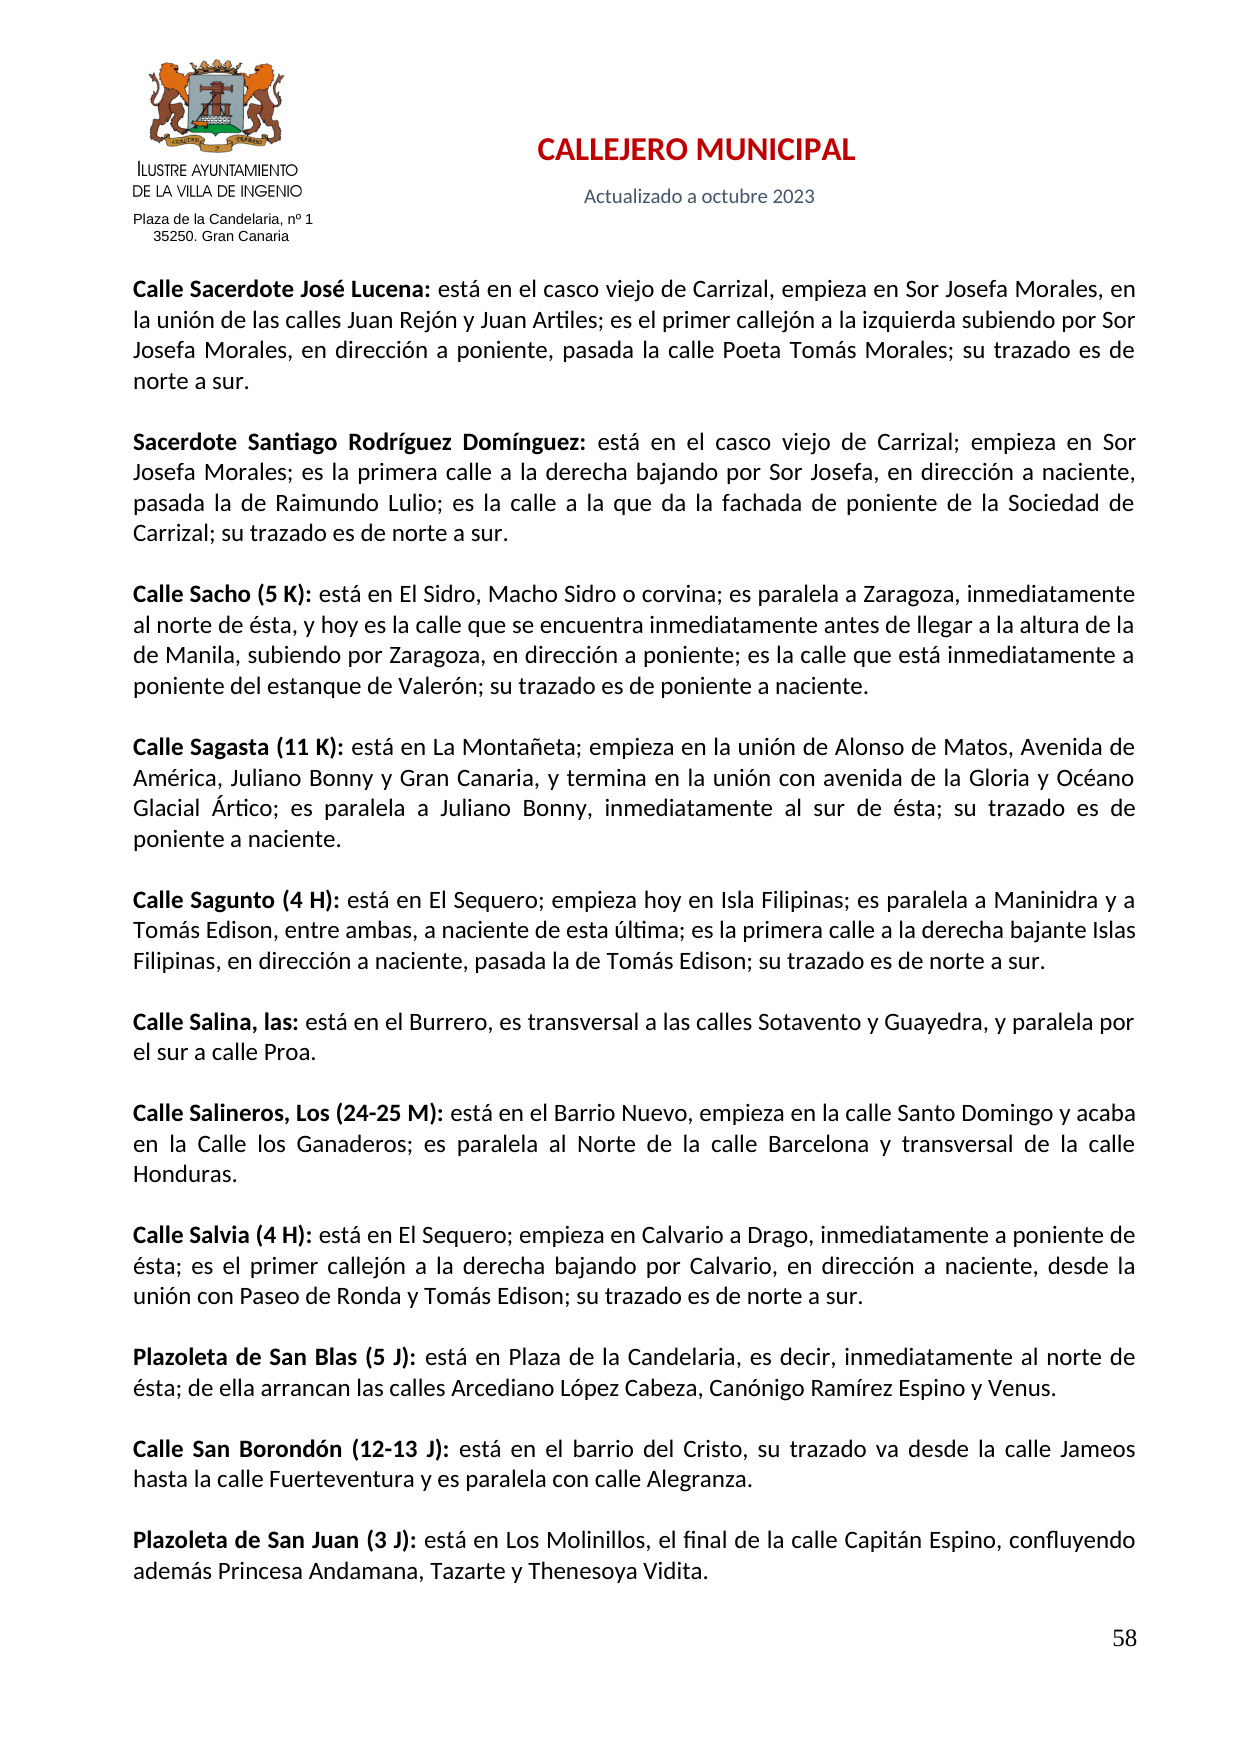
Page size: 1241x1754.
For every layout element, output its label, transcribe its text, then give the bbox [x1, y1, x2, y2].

text Plazoleta de San Juan (3 J): está en Los Molinillos, el final de la calle Capitán Espino, confluyendo además Princesa Andamana, Tazarte y Thenesoya Vidita. [133, 1525, 1137, 1586]
text Calle Sacerdote José Lucena: está en el casco viejo de Carrizal, empieza en Sor Josefa Morales, en la unión de las calles Juan Rejón y Juan Artiles; es el primer callejón a la izquierda subiendo por Sor Josefa Morales, en dirección a poniente, pasada la calle Poeta Tomás Morales; su trazado es de norte a sur. [133, 273, 1137, 395]
text Calle Sacho (5 K): está en El Sidro, Macho Sidro o corvina; es paralela a Zaragoza, inmediatamente al norte de ésta, y hoy es la calle que se encuentra inmediatamente antes de llegar a la altura de la de Manila, subiendo por Zaragoza, en dirección a poniente; es la calle que está inmediatamente a poniente del estanque de Valerón; su trazado es de poniente a naciente. [133, 578, 1137, 701]
text Calle Salina, las: está en el Burrero, es transversal a las calles Sotavento y Guayedra, y paralela por el sur a calle Proa. [133, 1006, 1137, 1067]
text Sacerdote Santiago Rodríguez Domínguez: está en el casco viejo de Carrizal; empieza en Sor Josefa Morales; es la primera calle a la derecha bajando por Sor Josefa, en dirección a naciente, pasada la de Raimundo Lulio; es la calle a la que da la fachada de poniente de la Sociedad de Carrizal; su trazado es de norte a sur. [133, 426, 1137, 548]
text Calle Sagasta (11 K): está en La Montañeta; empieza en la unión de Alonso de Matos, Avenida de América, Juliano Bonny y Gran Canaria, y termina en la unión con avenida de la Gloria y Océano Glacial Ártico; es paralela a Juliano Bonny, inmediatamente al sur de ésta; su trazado es de poniente a naciente. [133, 731, 1137, 853]
text Calle Salineros, Los (24-25 M): está en el Barrio Nuevo, empieza en la calle Santo Domingo y acaba en la Calle los Ganaderos; es paralela al Norte de la calle Barcelona y transversal de la calle Honduras. [133, 1097, 1137, 1189]
text Calle Salvia (4 H): está en El Sequero; empieza en Calvario a Drago, inmediatamente a poniente de ésta; es el primer callejón a la derecha bajando por Calvario, en dirección a naciente, desde la unión con Paseo de Ronda y Tomás Edison; su trazado es de norte a sur. [133, 1219, 1137, 1311]
text Calle San Borondón (12-13 J): está en el barrio del Cristo, su trazado va desde la calle Jameos hasta la calle Fuerteventura y es paralela con calle Alegranza. [133, 1433, 1137, 1494]
text Calle Sagunto (4 H): está en El Sequero; empieza hoy en Isla Filipinas; es paralela a Maninidra y a Tomás Edison, entre ambas, a naciente de esta última; es la primera calle a la derecha bajante Islas Filipinas, en dirección a naciente, pasada la de Tomás Edison; su trazado es de norte a sur. [133, 884, 1137, 975]
text Plazoleta de San Blas (5 J): está en Plaza de la Candelaria, es decir, inmediatamente al norte de ésta; de ella arrancan las calles Arcediano López Cabeza, Canónigo Ramírez Espino y Venus. [133, 1342, 1137, 1403]
